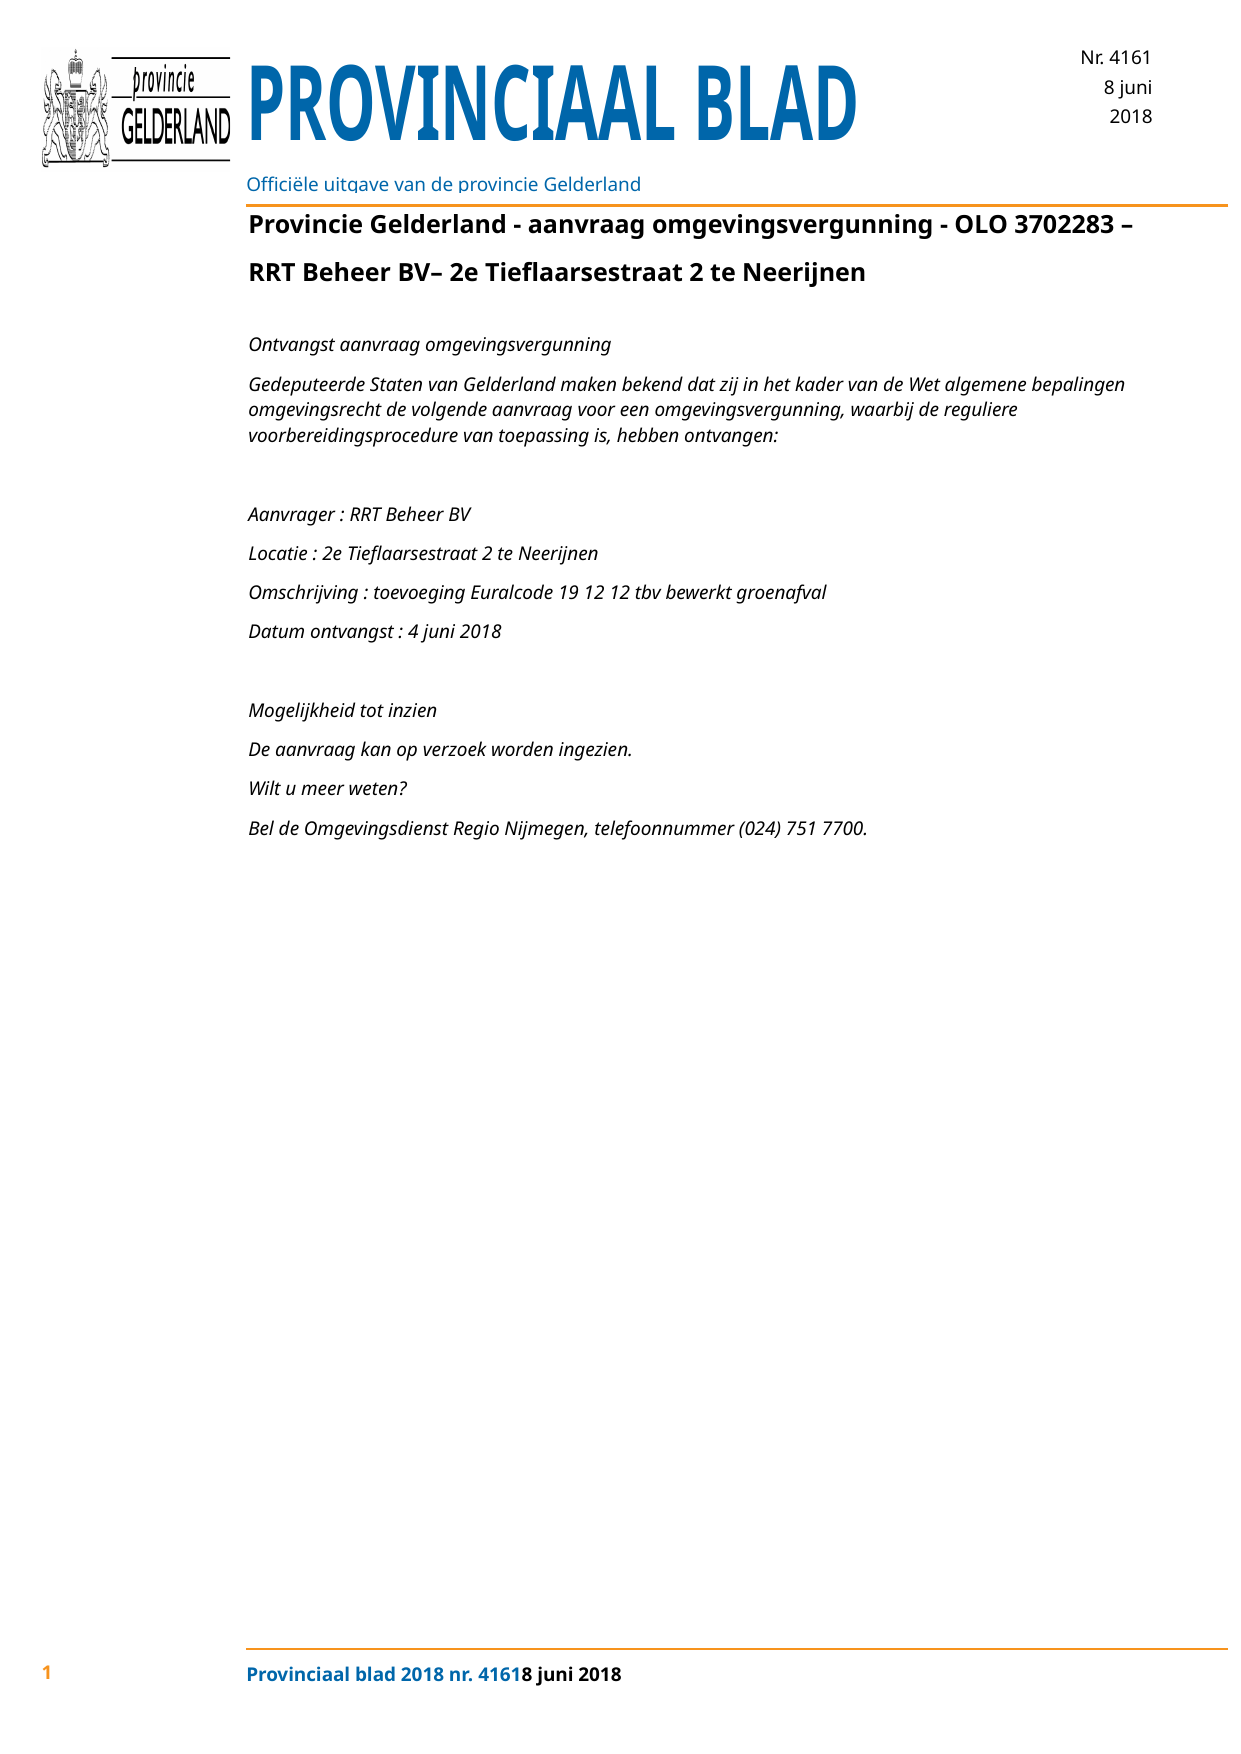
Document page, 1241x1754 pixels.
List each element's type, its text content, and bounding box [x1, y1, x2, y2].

text Ontvangst aanvraag omgevingsvergunning [248, 331, 1152, 357]
text Omschrijving : toevoeging Euralcode 19 12 12 tbv bewerkt groenafval [248, 579, 1152, 605]
text Locatie : 2e Tieflaarsestraat 2 te Neerijnen [248, 540, 1152, 566]
text Aanvrager : RRT Beheer BV [248, 501, 1152, 526]
text Provincie Gelderland - aanvraag omgevingsvergunning - OLO 3702283 – RRT Beheer BV– 2e Tieflaarsestraat 2 te Neerijnen [248, 207, 1152, 288]
text Bel de Omgevingsdienst Regio Nijmegen, telefoonnummer (024) 751 7700. [248, 815, 1152, 841]
text Wilt u meer weten? [248, 776, 1152, 801]
text Datum ontvangst : 4 juni 2018 [248, 618, 1152, 644]
text De aanvraag kan op verzoek worden ingezien. [248, 736, 1152, 762]
text Gedeputeerde Staten van Gelderland maken bekend dat zij in het kader van de Wet algemene bepalingen omgevingsrecht de volgende aanvraag voor een omgevingsvergunning, waarbij de reguliere voorbereidingsprocedure van toepassing is, hebben ontvangen: [248, 371, 1152, 448]
text Mogelijkheid tot inzien [248, 697, 1152, 723]
picture [41, 47, 231, 172]
